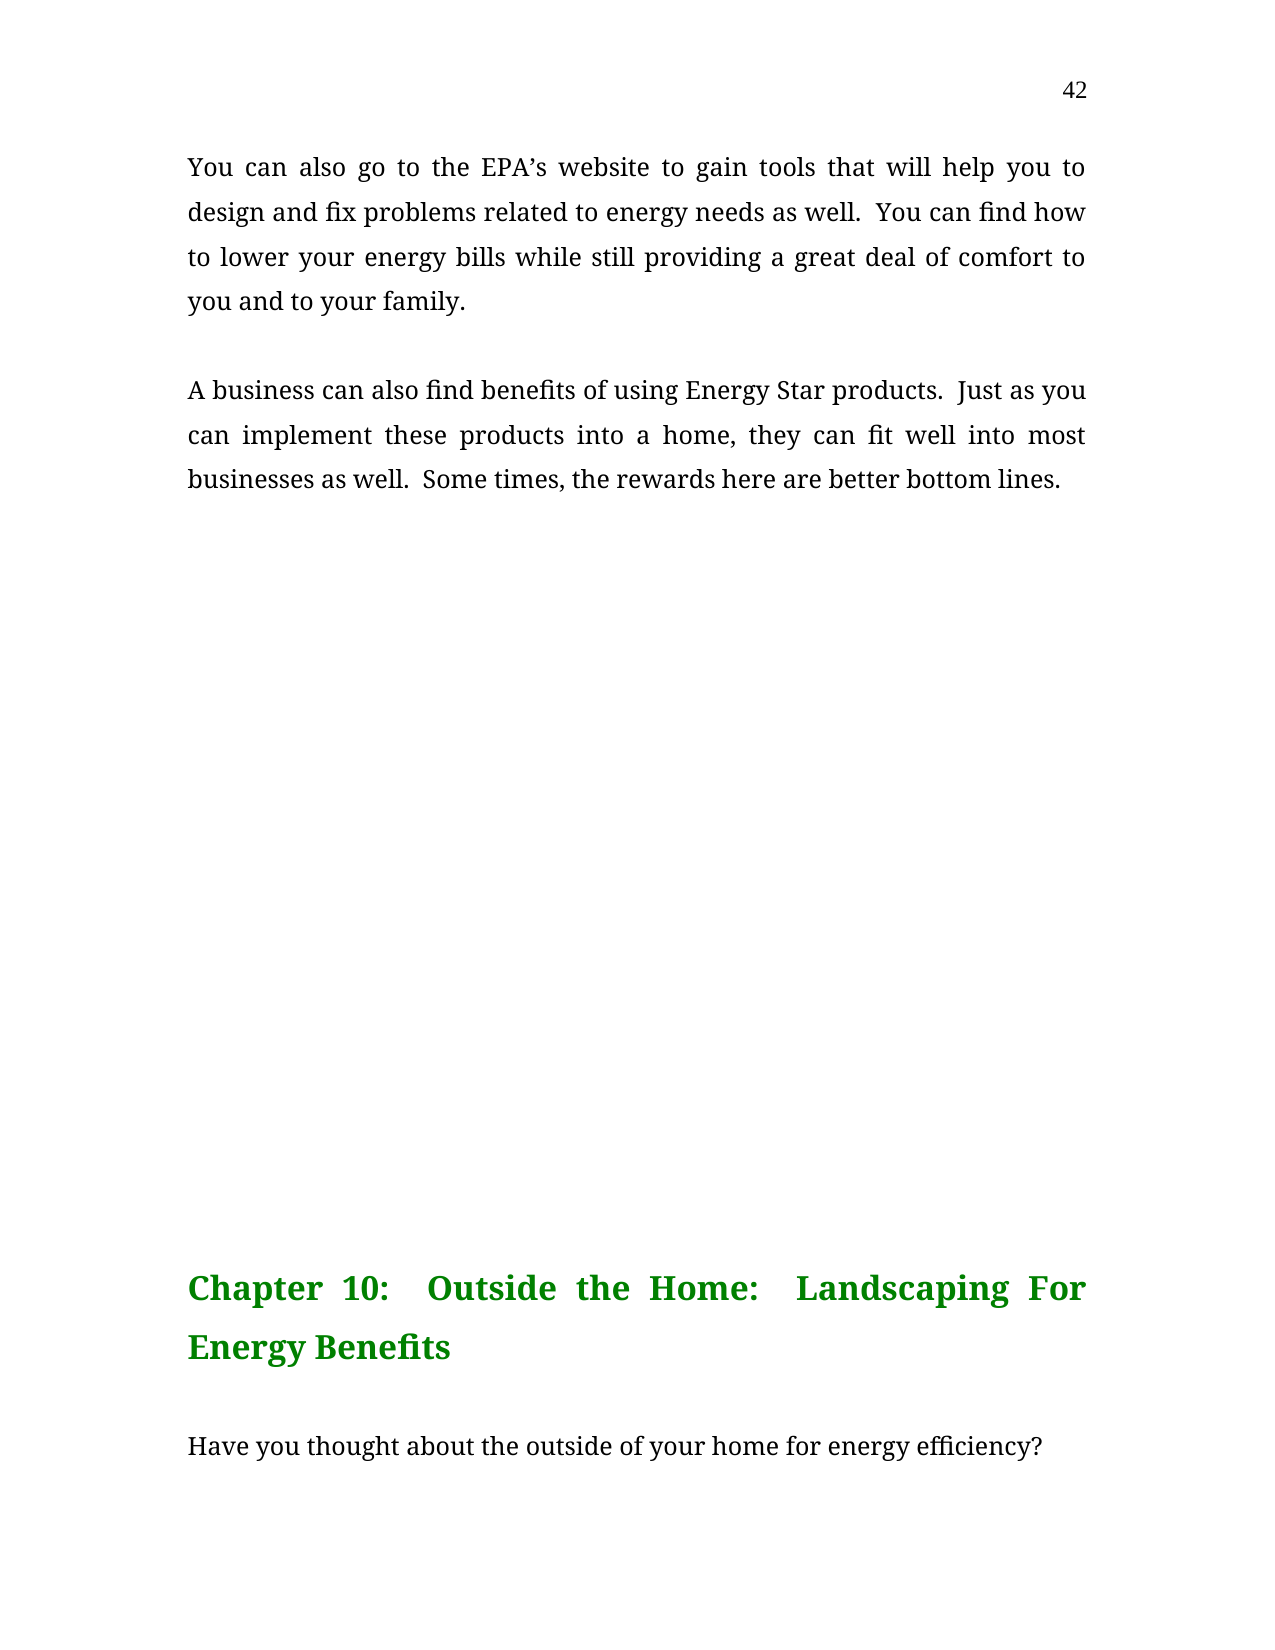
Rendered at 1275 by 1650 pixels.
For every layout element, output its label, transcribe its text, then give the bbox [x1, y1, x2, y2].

text Have you thought about the outside of your home for energy efficiency? [187, 1428, 1087, 1462]
text A business can also find benefits of using Energy Star products. Just as you can implement these products into a home, they can fit well into most businesses as well. Some times, the rewards here are better bottom lines. [187, 373, 1087, 496]
text You can also go to the EPA’s website to gain tools that will help you to design and fix problems related to energy needs as well. You can find how to lower your energy bills while still providing a great deal of comfort to you and to your family. [187, 150, 1087, 318]
text Chapter 10: Outside the Home: Landscaping For Energy Benefits [187, 1264, 1087, 1369]
